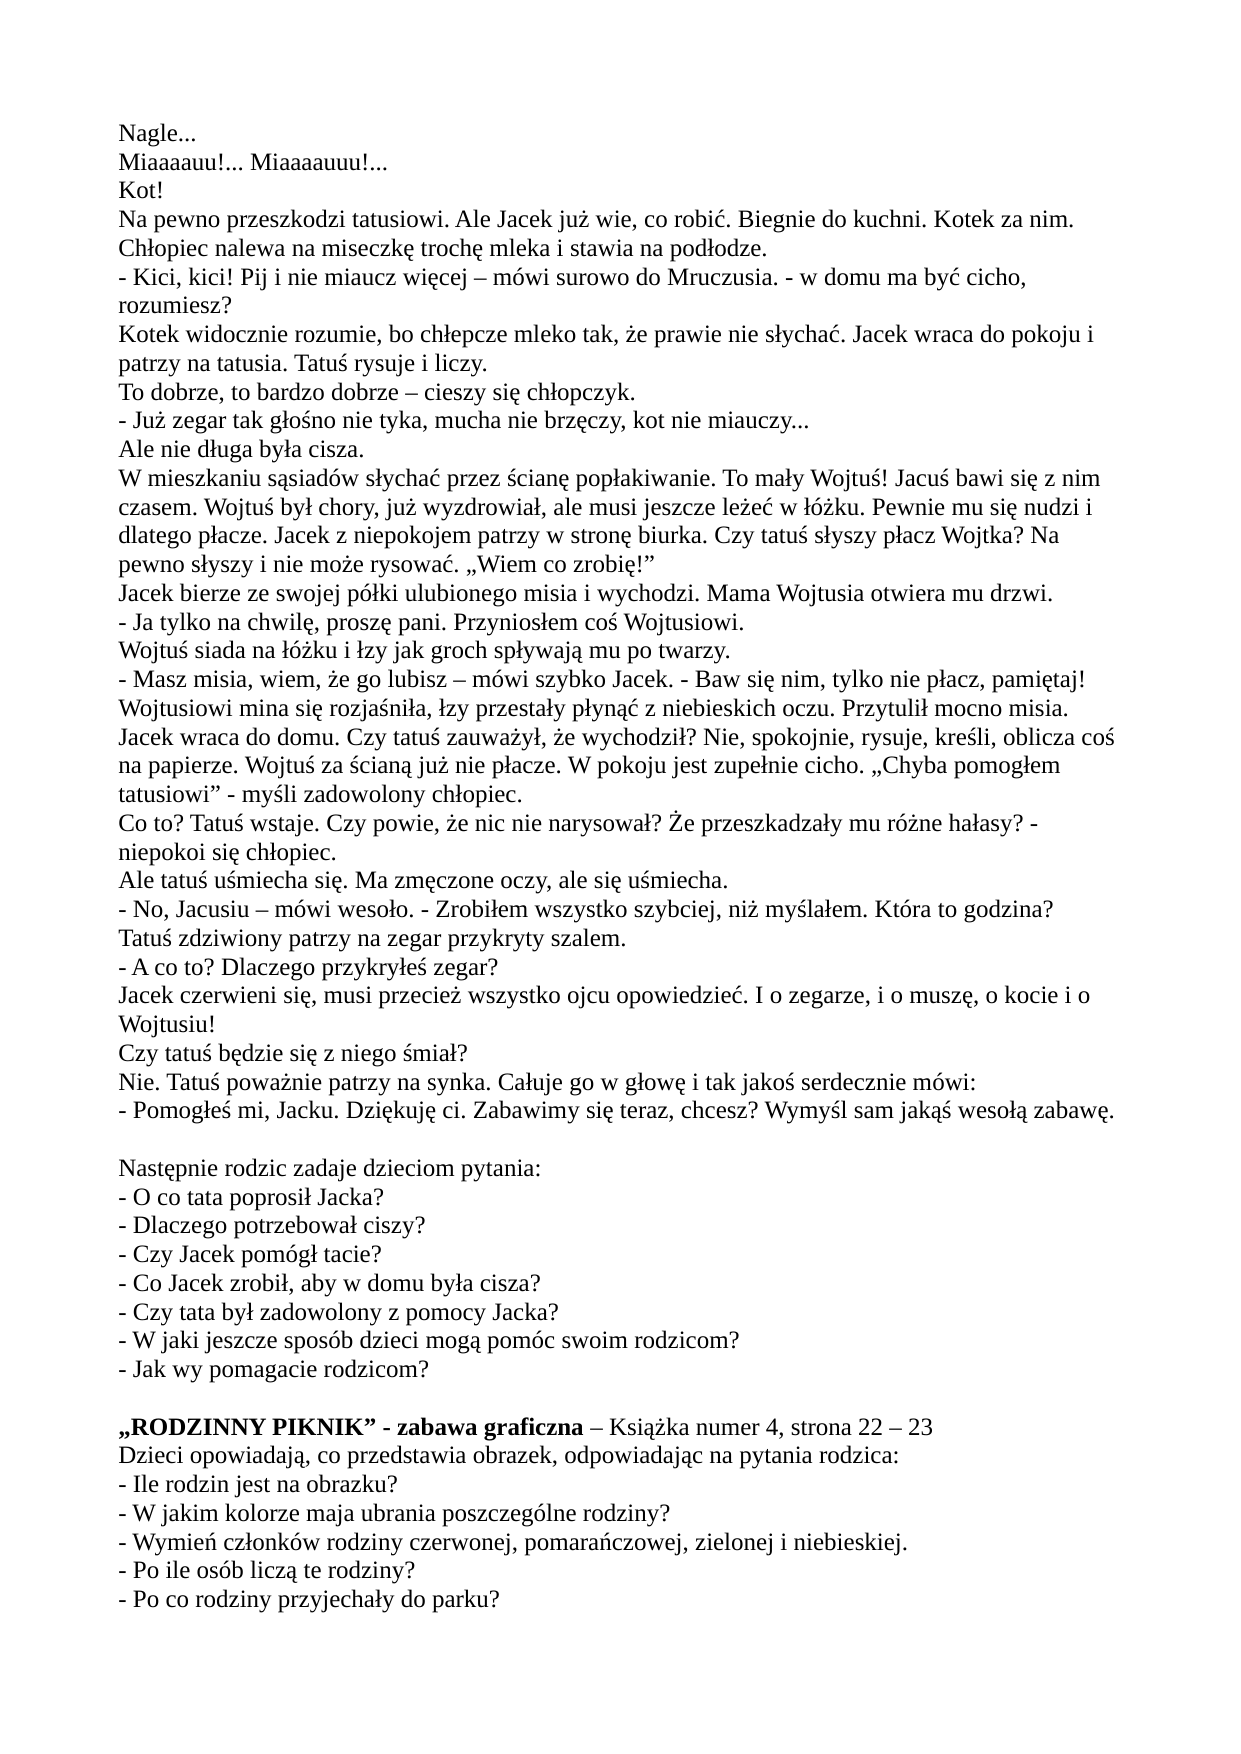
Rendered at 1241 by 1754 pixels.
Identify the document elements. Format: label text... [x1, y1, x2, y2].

text - Jak wy pomagacie rodzicom? [118, 1354, 1122, 1383]
text „RODZINNY PIKNIK” - zabawa graficzna – Książka numer 4, strona 22 – 23 [118, 1412, 1122, 1441]
text Co to? Tatuś wstaje. Czy powie, że nic nie narysował? Że przeszkadzały mu różne hałasy? - niepokoi się chłopiec. [118, 808, 1122, 866]
text W mieszkaniu sąsiadów słychać przez ścianę popłakiwanie. To mały Wojtuś! Jacuś bawi się z nim czasem. Wojtuś był chory, już wyzdrowiał, ale musi jeszcze leżeć w łóżku. Pewnie mu się nudzi i dlatego płacze. Jacek z niepokojem patrzy w stronę biurka. Czy tatuś słyszy płacz Wojtka? Na pewno słyszy i nie może rysować. „Wiem co zrobię!” [118, 463, 1122, 578]
text - O co tata poprosił Jacka? [118, 1182, 1122, 1211]
text Nie. Tatuś poważnie patrzy na synka. Całuje go w głowę i tak jakoś serdecznie mówi: [118, 1067, 1122, 1096]
text - Wymień członków rodziny czerwonej, pomarańczowej, zielonej i niebieskiej. [118, 1527, 1122, 1556]
text - Co Jacek zrobił, aby w domu była cisza? [118, 1268, 1122, 1297]
text - Czy Jacek pomógł tacie? [118, 1239, 1122, 1268]
text - Po ile osób liczą te rodziny? [118, 1556, 1122, 1584]
text Kot! [118, 176, 1122, 204]
text - No, Jacusiu – mówi wesoło. - Zrobiłem wszystko szybciej, niż myślałem. Która to godzina? [118, 894, 1122, 923]
text Dzieci opowiadają, co przedstawia obrazek, odpowiadając na pytania rodzica: [118, 1441, 1122, 1469]
text - Dlaczego potrzebował ciszy? [118, 1211, 1122, 1239]
text - Ile rodzin jest na obrazku? [118, 1469, 1122, 1498]
text Kotek widocznie rozumie, bo chłepcze mleko tak, że prawie nie słychać. Jacek wraca do pokoju i patrzy na tatusia. Tatuś rysuje i liczy. [118, 319, 1122, 377]
text - Czy tata był zadowolony z pomocy Jacka? [118, 1297, 1122, 1326]
text - Po co rodziny przyjechały do parku? [118, 1584, 1122, 1613]
text Na pewno przeszkodzi tatusiowi. Ale Jacek już wie, co robić. Biegnie do kuchni. Kotek za nim. Chłopiec nalewa na miseczkę trochę mleka i stawia na podłodze. [118, 204, 1122, 262]
text Czy tatuś będzie się z niego śmiał? [118, 1038, 1122, 1067]
text Jacek czerwieni się, musi przecież wszystko ojcu opowiedzieć. I o zegarze, i o muszę, o kocie i o Wojtusiu! [118, 981, 1122, 1038]
text - Już zegar tak głośno nie tyka, mucha nie brzęczy, kot nie miauczy... [118, 406, 1122, 434]
text - W jaki jeszcze sposób dzieci mogą pomóc swoim rodzicom? [118, 1326, 1122, 1354]
text - Ja tylko na chwilę, proszę pani. Przyniosłem coś Wojtusiowi. [118, 607, 1122, 636]
text - Pomogłeś mi, Jacku. Dziękuję ci. Zabawimy się teraz, chcesz? Wymyśl sam jakąś wesołą zabawę. [118, 1096, 1122, 1124]
text - Masz misia, wiem, że go lubisz – mówi szybko Jacek. - Baw się nim, tylko nie płacz, pamiętaj! [118, 664, 1122, 693]
text Ale tatuś uśmiecha się. Ma zmęczone oczy, ale się uśmiecha. [118, 866, 1122, 894]
text Ale nie długa była cisza. [118, 434, 1122, 463]
text Następnie rodzic zadaje dzieciom pytania: [118, 1153, 1122, 1182]
text Tatuś zdziwiony patrzy na zegar przykryty szalem. [118, 923, 1122, 952]
text Miaaaauu!... Miaaaauuu!... [118, 147, 1122, 176]
text Jacek bierze ze swojej półki ulubionego misia i wychodzi. Mama Wojtusia otwiera mu drzwi. [118, 578, 1122, 607]
text - Kici, kici! Pij i nie miaucz więcej – mówi surowo do Mruczusia. - w domu ma być cicho, rozumiesz? [118, 262, 1122, 319]
text To dobrze, to bardzo dobrze – cieszy się chłopczyk. [118, 377, 1122, 406]
text Wojtuś siada na łóżku i łzy jak groch spływają mu po twarzy. [118, 636, 1122, 664]
text - A co to? Dlaczego przykryłeś zegar? [118, 952, 1122, 981]
text - W jakim kolorze maja ubrania poszczególne rodziny? [118, 1498, 1122, 1527]
text Wojtusiowi mina się rozjaśniła, łzy przestały płynąć z niebieskich oczu. Przytulił mocno misia. Jacek wraca do domu. Czy tatuś zauważył, że wychodził? Nie, spokojnie, rysuje, kreśli, oblicza coś na papierze. Wojtuś za ścianą już nie płacze. W pokoju jest zupełnie cicho. „Chyba pomogłem tatusiowi” - myśli zadowolony chłopiec. [118, 693, 1122, 808]
text Nagle... [118, 118, 1122, 147]
